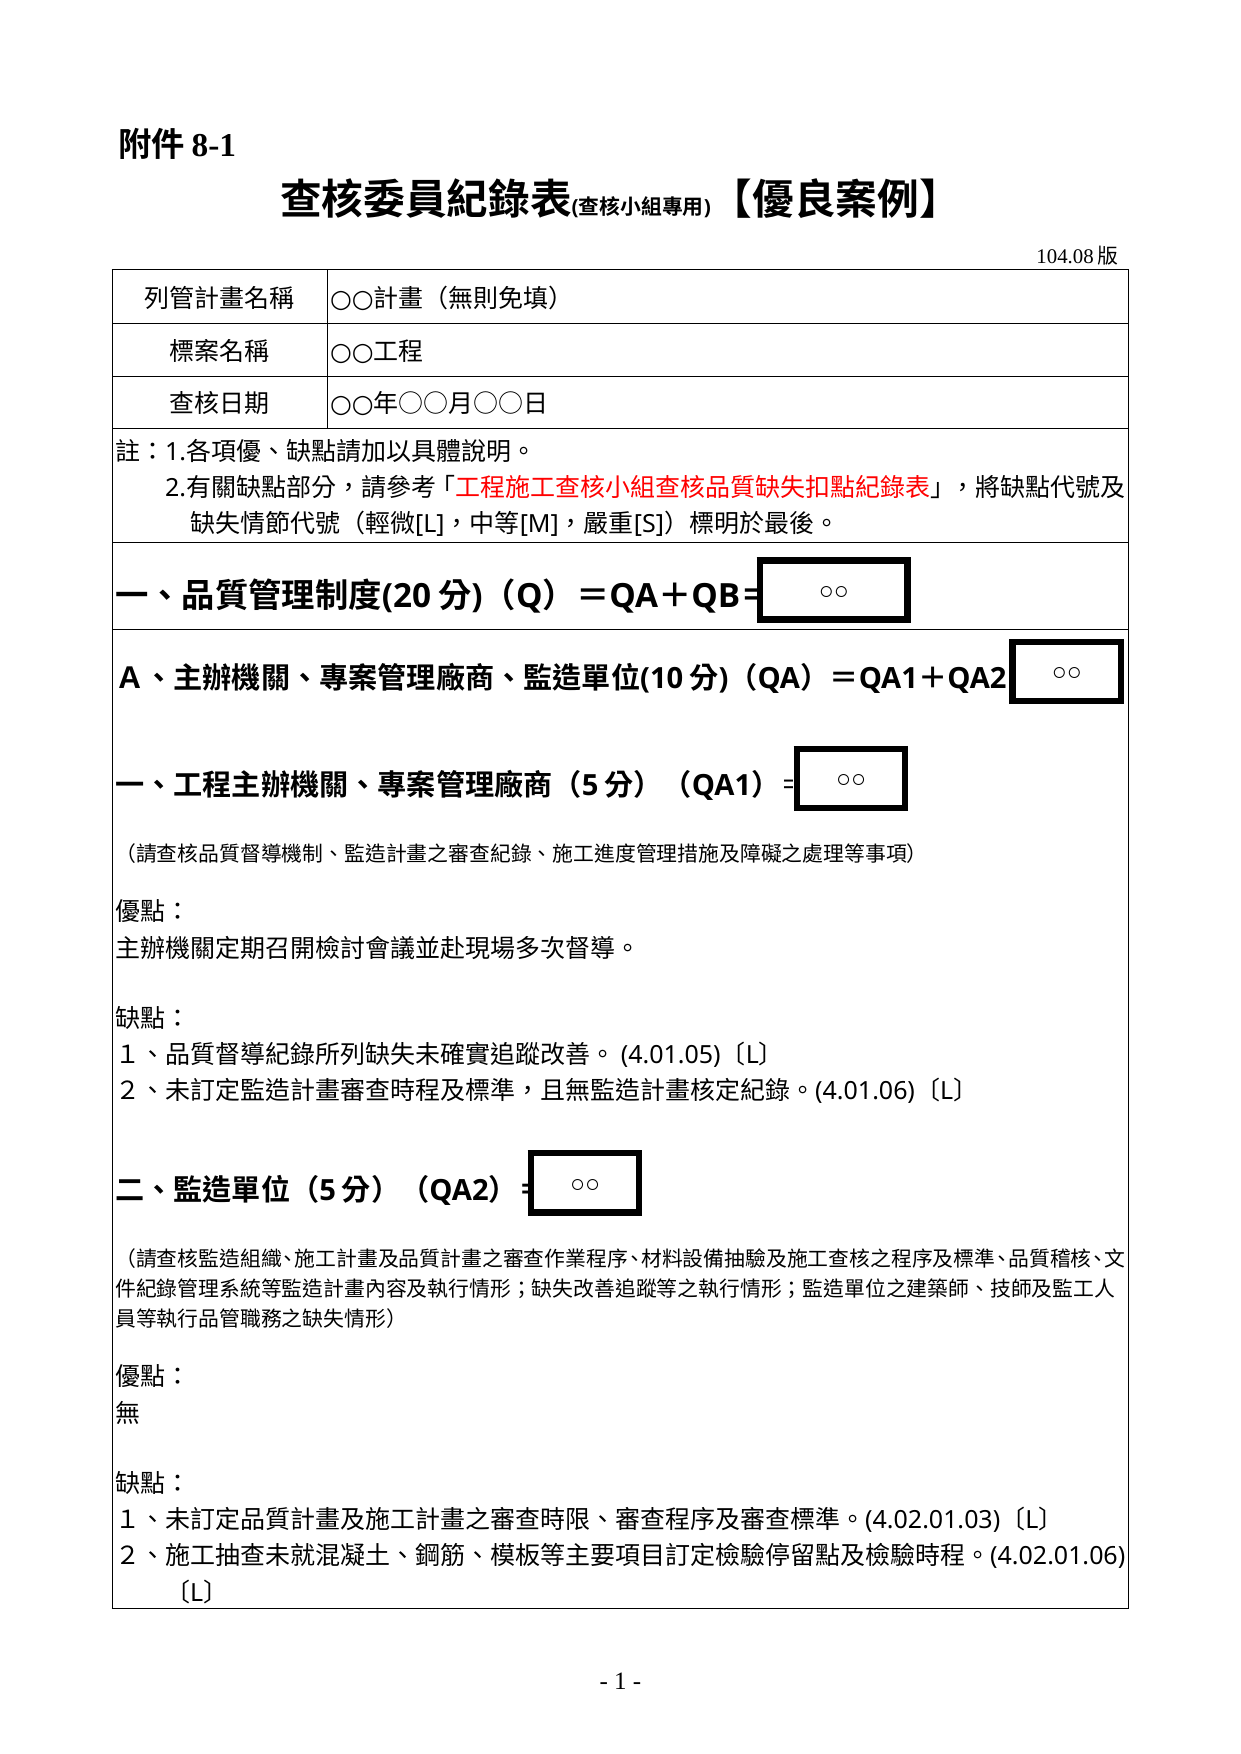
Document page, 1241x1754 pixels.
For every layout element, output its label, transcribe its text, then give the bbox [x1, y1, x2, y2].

table_cell Ａ、主辦機關、專案管理廠商、監造單位(10分)（QA）＝QA1＋QA2＝ 一、工程主辦機關、專案管理廠商（5分）（QA1）＝ （請查核品質督導機制、監造計畫之審查紀錄、施工進度管理措施及障礙之處理等事項） 優點： 主辦機關定期召開檢討會議並赴現場多次督導。 缺點： １、品質督導紀錄所列缺失未確實追蹤改善。 (4.01.05)〔L〕 ２、未訂定監造計畫審查時程及標準，且無監造計畫核定紀錄。(4.01.06)〔L〕 二、監造單位（5分）（QA2）＝ （請查核監造組織、施工計畫及品質計畫之審查作業程序、材料設備抽驗及施工查核之程序及標準、品質稽核、文件紀錄管理系統等監造計畫內容及執行情形；缺失改善追蹤等之執行情形；監造單位之建築師、技師及監工人員等執行品管職務之缺失情形） 優點： 無 缺點： １、未訂定品質計畫及施工計畫之審查時限、審查程序及審查標準。(4.02.01.03)〔L〕 ２、施工抽查未就混凝土、鋼筋、模板等主要項目訂定檢驗停留點及檢驗時程。(4.02.01.06)〔L〕 [113, 630, 1128, 1608]
table_cell ○○工程 [328, 324, 1128, 376]
text 104.08版 [18, 239, 1118, 269]
table_header ○○計畫（無則免填） [328, 270, 1128, 322]
table_cell 標案名稱 [113, 324, 327, 376]
table_cell 一、品質管理制度(20分)（Q）＝QA＋QB＝ [113, 543, 1128, 628]
table_cell ○○年○○月○○日 [328, 377, 1128, 427]
text 附件8-1 [118, 118, 1122, 166]
text 查核委員紀錄表(查核小組專用)【優良案例】 [118, 166, 1122, 227]
table_header 列管計畫名稱 [113, 270, 327, 322]
table_cell 註：1.各項優、缺點請加以具體說明。 2.有關缺點部分，請參考「工程施工查核小組查核品質缺失扣點紀錄表」，將缺點代號及缺失情節代號（輕微[L]，中等[M]，嚴重[S]）標明於最後。 [113, 429, 1128, 542]
table_cell 查核日期 [113, 377, 327, 427]
